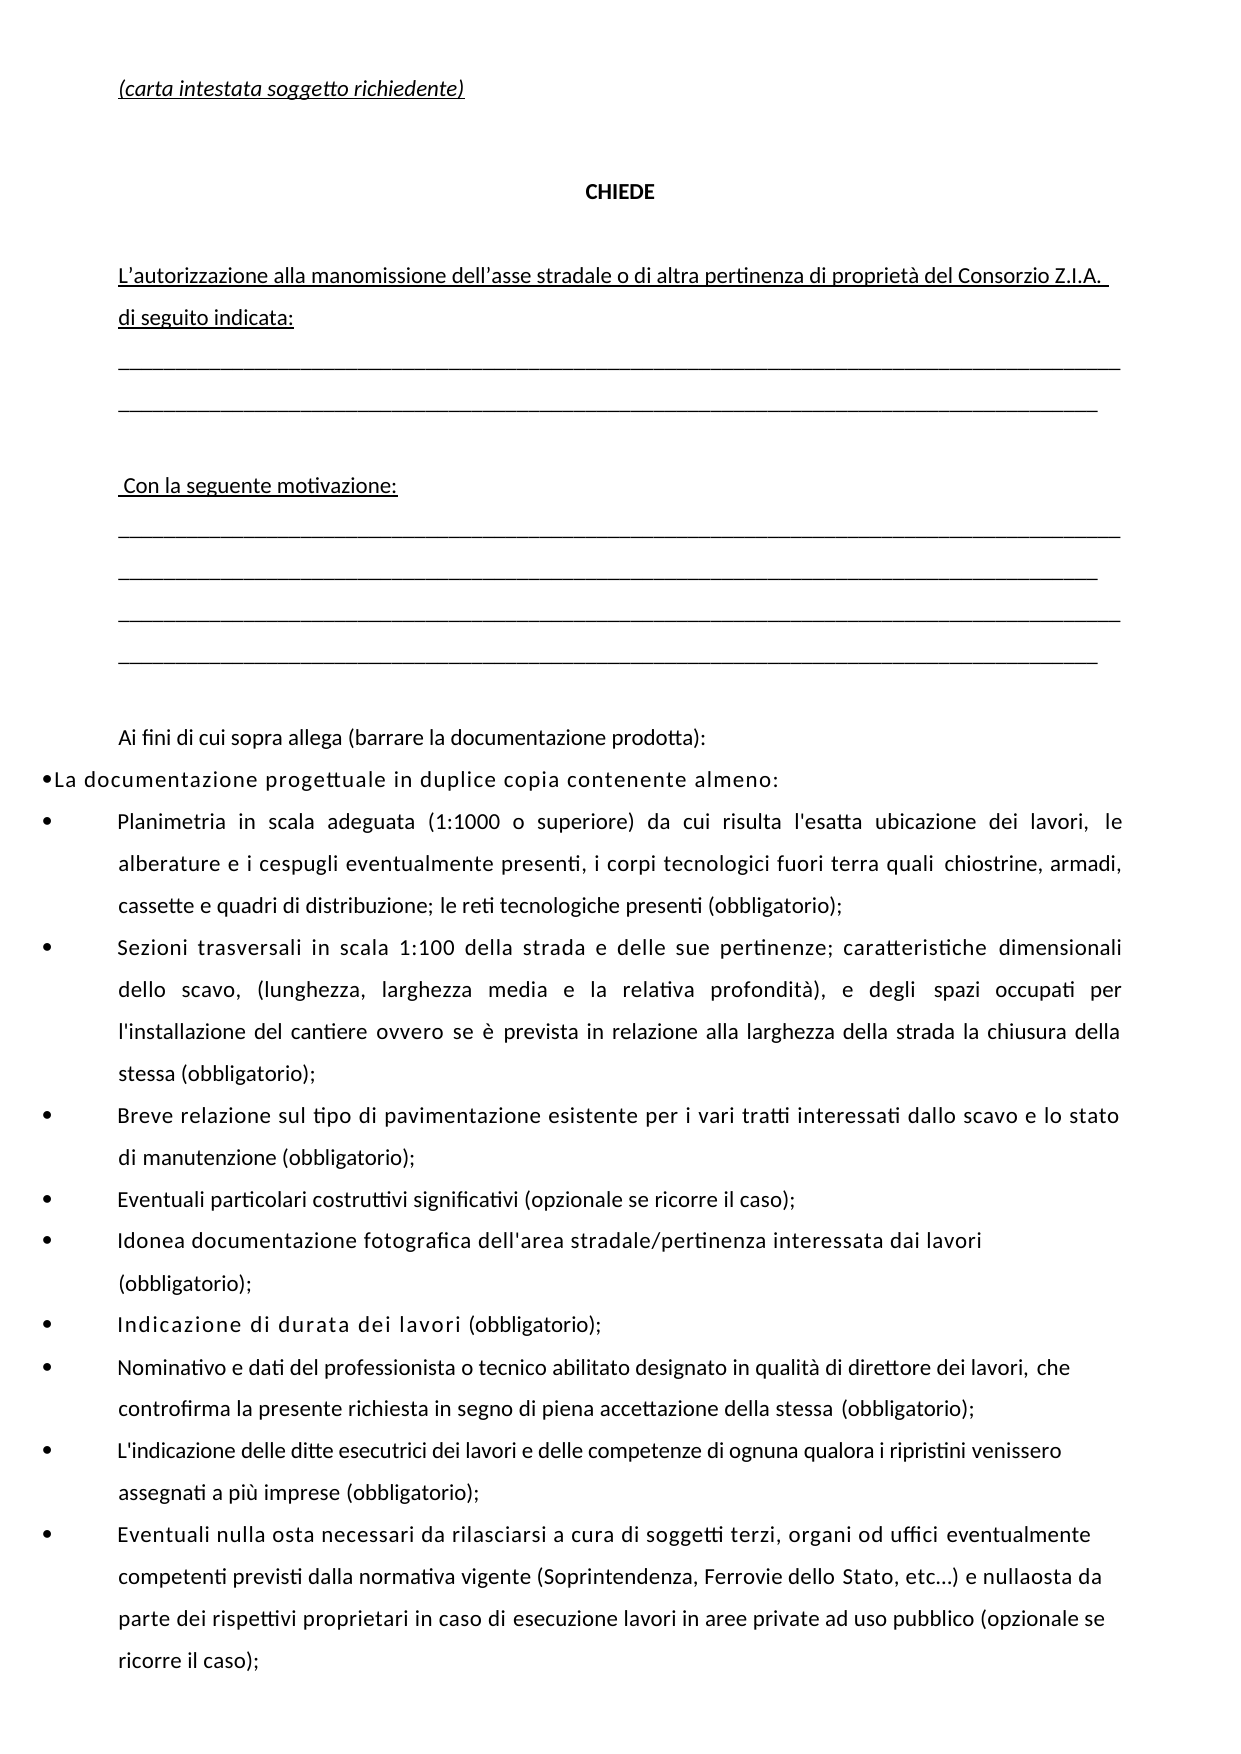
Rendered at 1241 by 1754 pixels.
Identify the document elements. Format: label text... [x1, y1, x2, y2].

list L'indicazione delle ditte esecutrici dei lavori e delle competenze di ognuna qualora i ripristini venissero assegnati a più imprese (obbligatorio); [43, 1437, 1122, 1507]
text Ai fini di cui sopra allega (barrare la documentazione prodotta): [118, 723, 1122, 751]
text Con la seguente motivazione: [118, 471, 1122, 499]
list Idonea documentazione fotografica dell'area stradale/pertinenza interessata dai lavori (obbligatorio); [43, 1227, 1122, 1297]
list Indicazione di durata dei lavori (obbligatorio); [43, 1311, 1122, 1339]
text CHIEDE [118, 177, 1122, 205]
list Eventuali nulla osta necessari da rilasciarsi a cura di soggetti terzi, organi od uffici eventualmente competenti previsti dalla normativa vigente (Soprintendenza, Ferrovie dello Stato, etc…) e nullaosta da parte dei rispettivi proprietari in caso di esecuzione lavori in aree private ad uso pubblico (opzionale se ricorre il caso); [43, 1521, 1122, 1674]
list Nominativo e dati del professionista o tecnico abilitato designato in qualità di direttore dei lavori, che controfirma la presente richiesta in segno di piena accettazione della stessa (obbligatorio); [43, 1353, 1122, 1423]
text ______________________________________________________________________________________________________________________________________________________________________________ [118, 345, 1122, 415]
list Breve relazione sul tipo di pavimentazione esistente per i vari tratti interessati dallo scavo e lo stato di manutenzione (obbligatorio); [43, 1101, 1122, 1171]
list Sezioni trasversali in scala 1:100 della strada e delle sue pertinenze; caratteristiche dimensionali dello scavo, (lunghezza, larghezza media e la relativa profondità), e degli spazi occupati per l'installazione del cantiere ovvero se è prevista in relazione alla larghezza della strada la chiusura della stessa (obbligatorio); [43, 933, 1122, 1087]
list Planimetria in scala adeguata (1:1000 o superiore) da cui risulta l'esatta ubicazione dei lavori, le alberature e i cespugli eventualmente presenti, i corpi tecnologici fuori terra quali chiostrine, armadi, cassette e quadri di distribuzione; le reti tecnologiche presenti (obbligatorio); [43, 807, 1122, 919]
list La documentazione progettuale in duplice copia contenente almeno: [43, 765, 1122, 793]
list Eventuali particolari costruttivi significativi (opzionale se ricorre il caso); [43, 1185, 1122, 1213]
text ______________________________________________________________________________________________________________________________________________________________________________ [118, 513, 1122, 583]
text L’autorizzazione alla manomissione dell’asse stradale o di altra pertinenza di proprietà del Consorzio Z.I.A. di seguito indicata: [118, 261, 1122, 331]
text ______________________________________________________________________________________________________________________________________________________________________________ [118, 597, 1122, 667]
